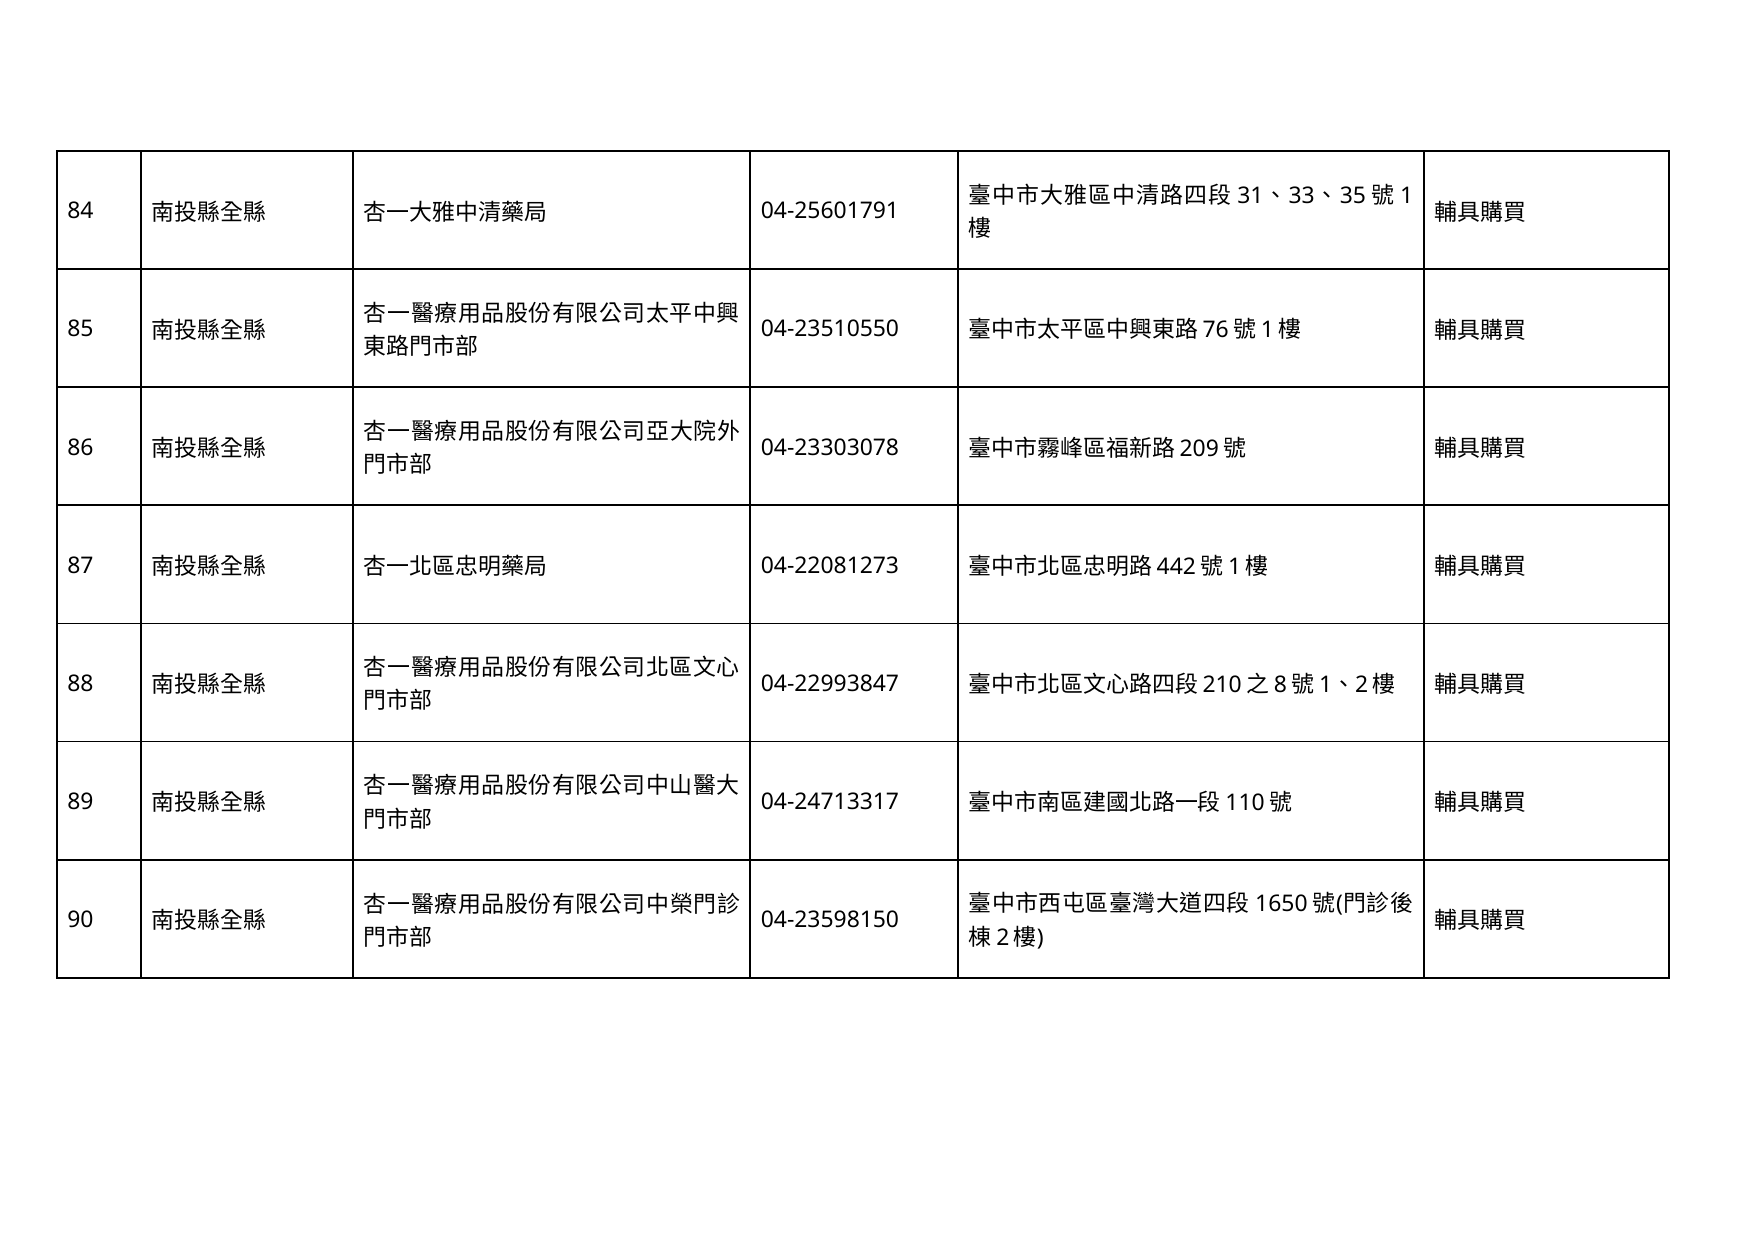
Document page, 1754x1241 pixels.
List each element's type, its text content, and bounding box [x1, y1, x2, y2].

table_cell 杏一大雅中清藥局 [354, 152, 749, 268]
table_cell 輔具購買 [1425, 270, 1668, 386]
table_cell 臺中市大雅區中清路四段31、33、35號1樓 [959, 152, 1423, 268]
table_cell 04-23598150 [751, 861, 957, 977]
table_cell 杏一醫療用品股份有限公司中山醫大門市部 [354, 742, 749, 859]
table_cell 臺中市太平區中興東路76號1樓 [959, 270, 1423, 386]
table_cell 臺中市霧峰區福新路209號 [959, 388, 1423, 504]
table_cell 04-22993847 [751, 624, 957, 741]
table_cell 90 [58, 861, 140, 977]
table_cell 85 [58, 270, 140, 386]
table_cell 輔具購買 [1425, 152, 1668, 268]
table_cell 04-23510550 [751, 270, 957, 386]
table_cell 杏一醫療用品股份有限公司北區文心門市部 [354, 624, 749, 741]
table_cell 南投縣全縣 [142, 152, 352, 268]
table_cell 輔具購買 [1425, 742, 1668, 859]
table_cell 89 [58, 742, 140, 859]
table_cell 86 [58, 388, 140, 504]
table_cell 杏一醫療用品股份有限公司太平中興東路門市部 [354, 270, 749, 386]
table_cell 南投縣全縣 [142, 861, 352, 977]
table_cell 南投縣全縣 [142, 270, 352, 386]
table_cell 南投縣全縣 [142, 388, 352, 504]
table_cell 87 [58, 506, 140, 622]
table_cell 84 [58, 152, 140, 268]
table_cell 04-22081273 [751, 506, 957, 622]
table_cell 南投縣全縣 [142, 742, 352, 859]
table_cell 04-23303078 [751, 388, 957, 504]
table_cell 88 [58, 624, 140, 741]
table_cell 臺中市北區忠明路442號1樓 [959, 506, 1423, 622]
table_cell 輔具購買 [1425, 388, 1668, 504]
table_cell 04-24713317 [751, 742, 957, 859]
table_cell 臺中市南區建國北路一段110號 [959, 742, 1423, 859]
table_cell 杏一北區忠明藥局 [354, 506, 749, 622]
table_cell 杏一醫療用品股份有限公司亞大院外門市部 [354, 388, 749, 504]
table_cell 南投縣全縣 [142, 506, 352, 622]
table_cell 臺中市西屯區臺灣大道四段1650號(門診後棟2樓) [959, 861, 1423, 977]
table_cell 臺中市北區文心路四段210之8號1、2樓 [959, 624, 1423, 741]
table_cell 輔具購買 [1425, 861, 1668, 977]
table_cell 輔具購買 [1425, 506, 1668, 622]
table_cell 杏一醫療用品股份有限公司中榮門診門市部 [354, 861, 749, 977]
table_cell 輔具購買 [1425, 624, 1668, 741]
table_cell 南投縣全縣 [142, 624, 352, 741]
table_cell 04-25601791 [751, 152, 957, 268]
